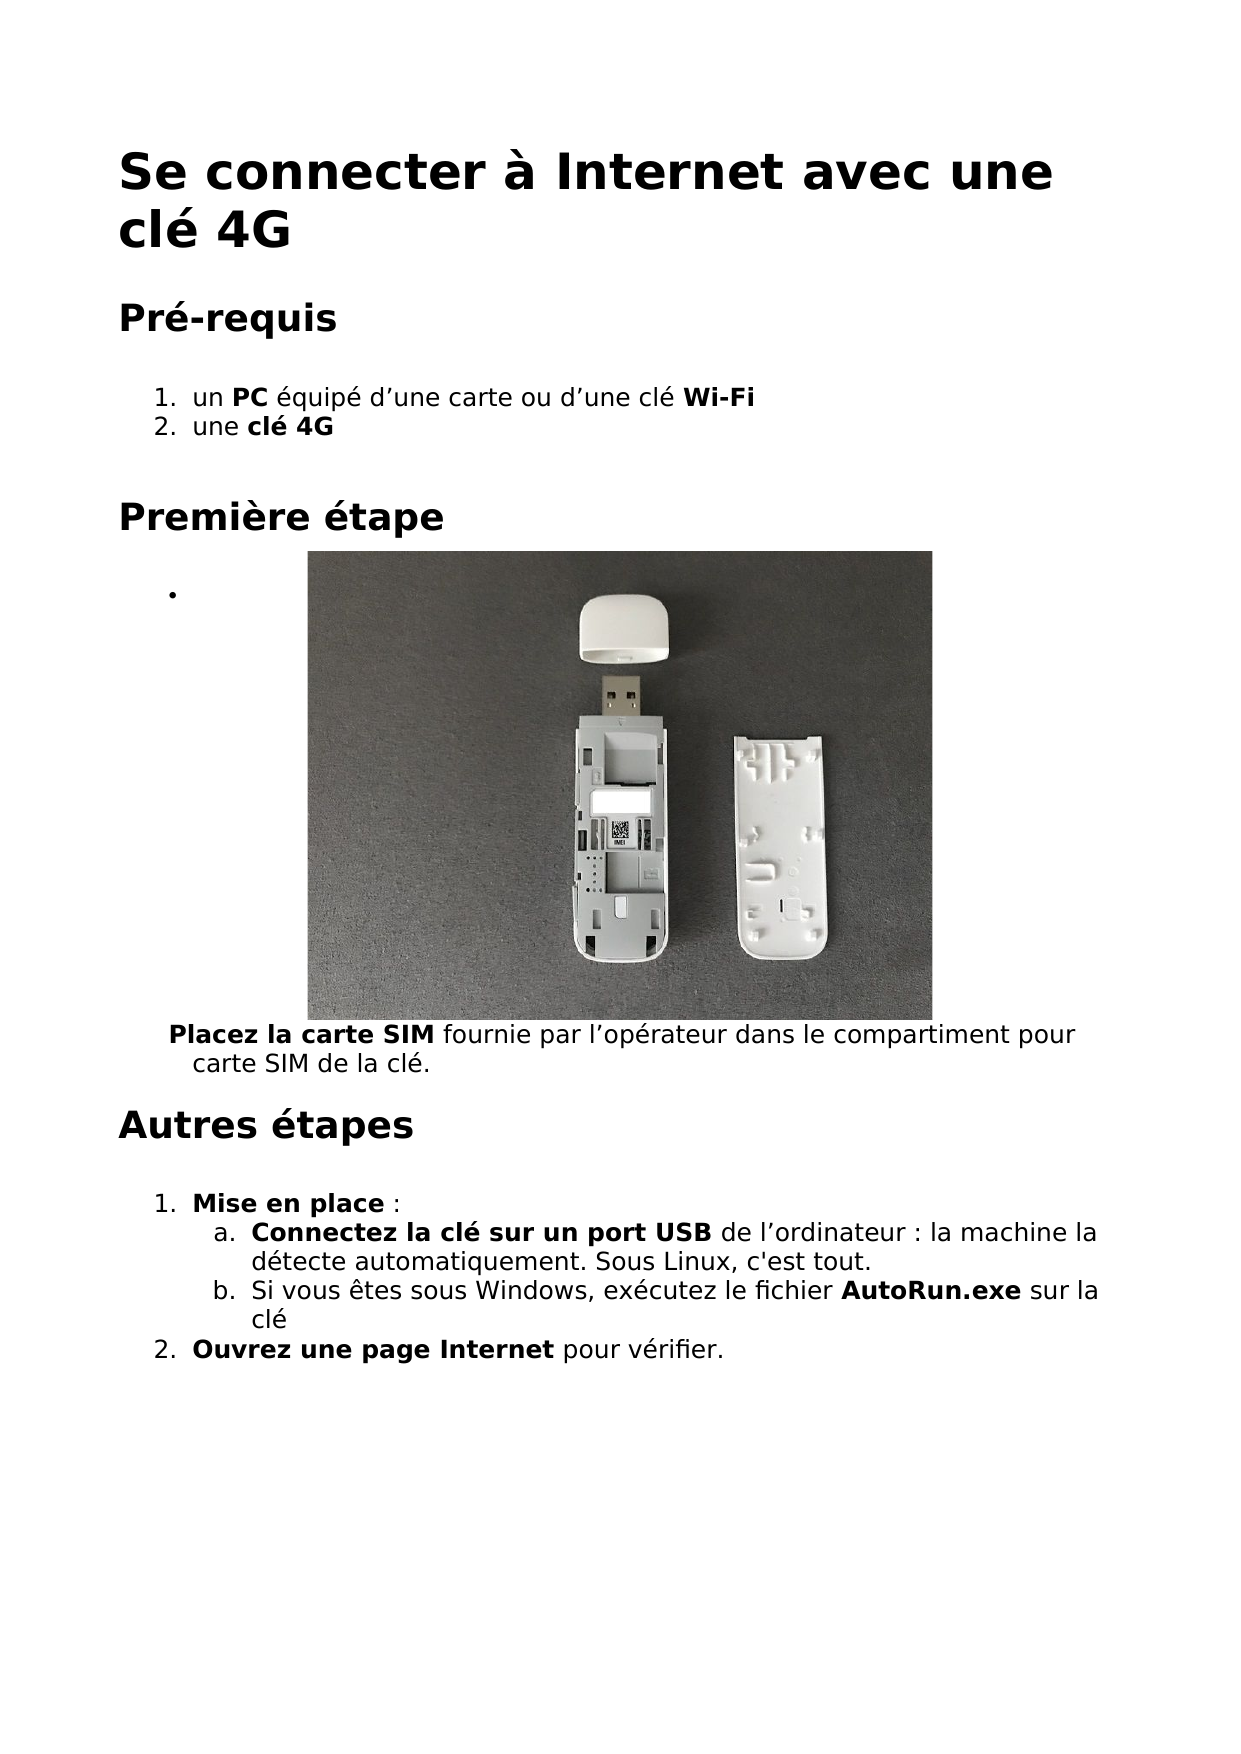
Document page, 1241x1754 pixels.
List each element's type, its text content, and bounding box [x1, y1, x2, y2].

list Ouvrez une page Internet pour vérifier. [177, 1335, 1122, 1364]
subtitle Première étape [118, 496, 1122, 539]
list Si vous êtes sous Windows, exécutez le fichier AutoRun.exe sur la clé [236, 1276, 1122, 1335]
subtitle Se connecter à Internet avec une clé 4G [118, 143, 1122, 259]
list un PC équipé d’une carte ou d’une clé Wi-Fi [177, 383, 1122, 412]
subtitle Pré-requis [118, 297, 1122, 341]
list une clé 4G [177, 412, 1122, 441]
list Mise en place : [177, 1189, 1122, 1218]
subtitle Autres étapes [118, 1103, 1122, 1147]
list Placez la carte SIM fournie par l’opérateur dans le compartiment pour carte SIM de la clé. [177, 581, 1122, 1078]
list Connectez la clé sur un port USB de l’ordinateur : la machine la détecte automatiquement. Sous Linux, c'est tout. [236, 1218, 1122, 1276]
picture [307, 551, 933, 1020]
